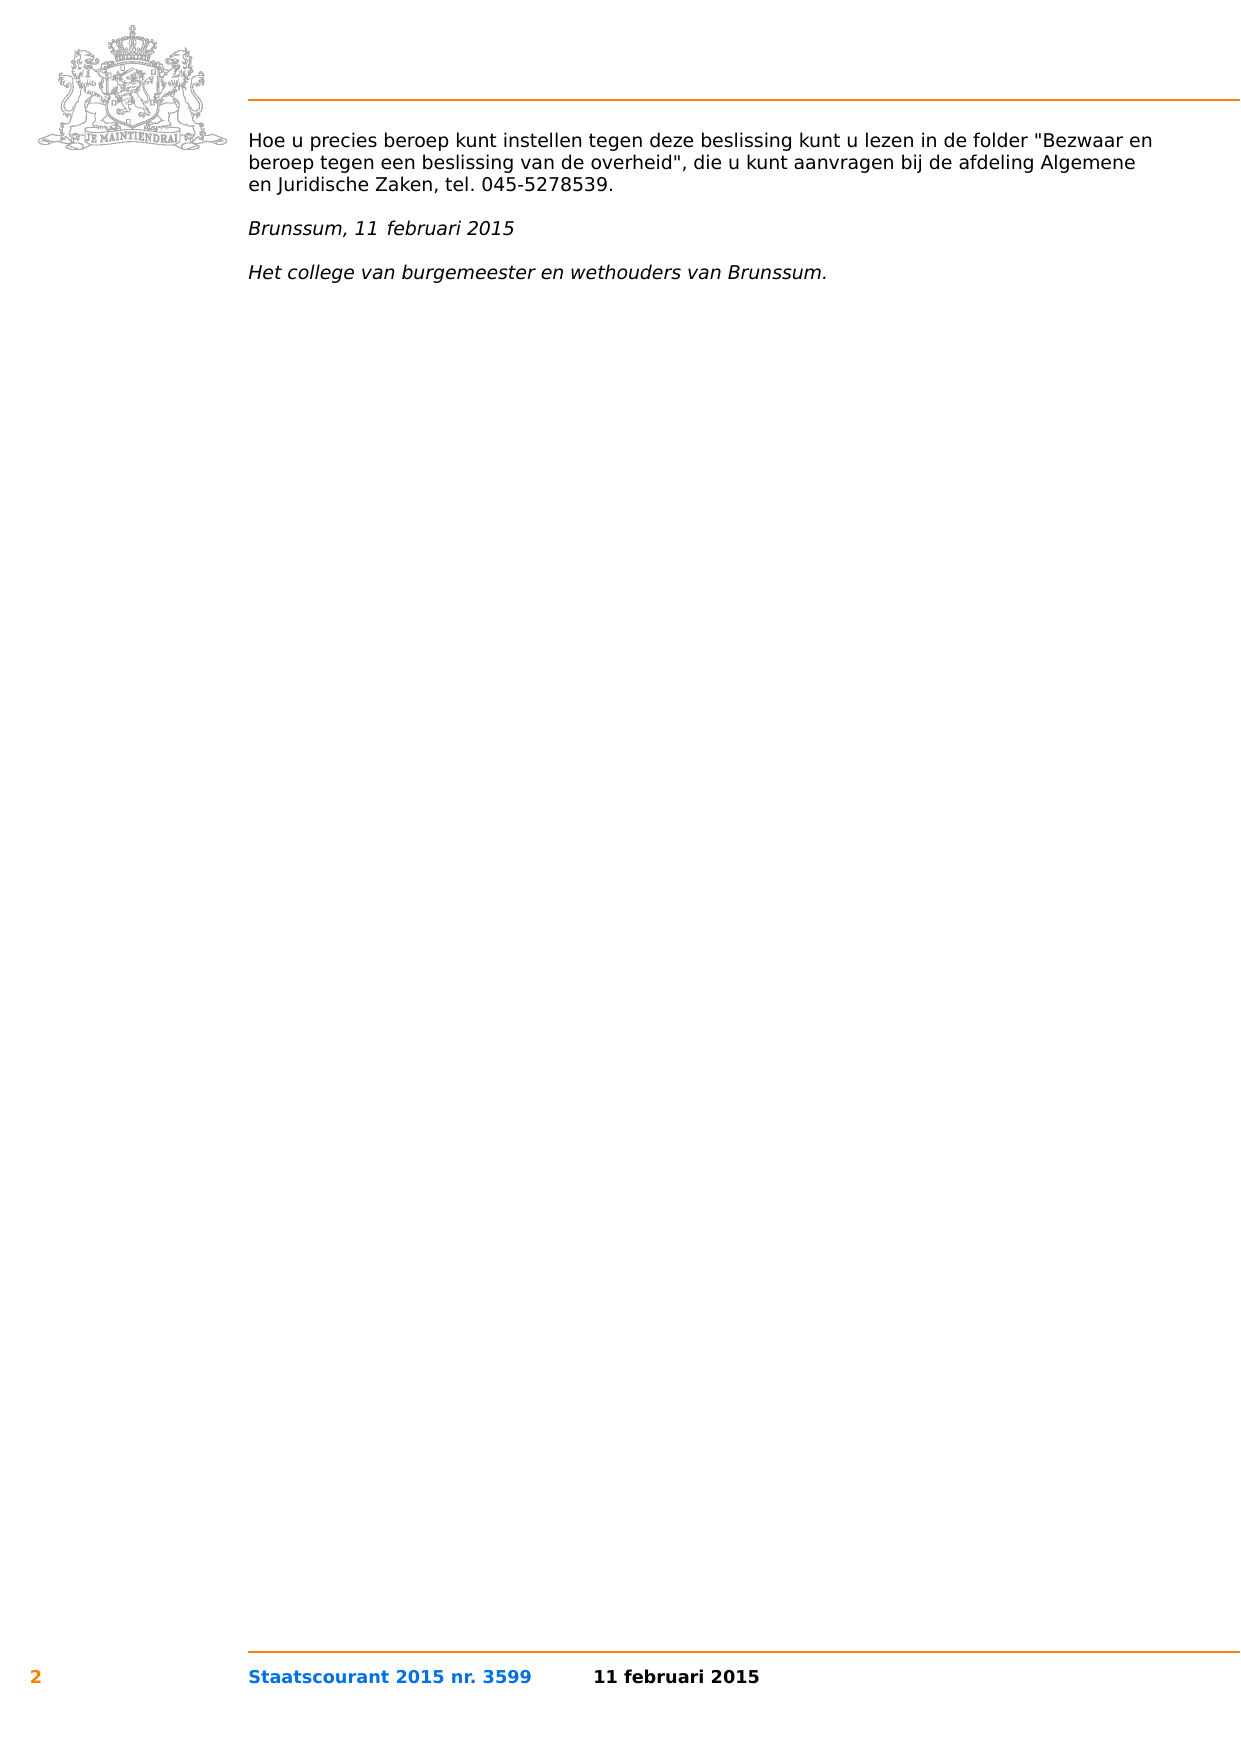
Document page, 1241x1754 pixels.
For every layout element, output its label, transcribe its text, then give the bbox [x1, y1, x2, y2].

text Hoe u precies beroep kunt instellen tegen deze beslissing kunt u lezen in de folder "Bezwaar en beroep tegen een beslissing van de overheid", die u kunt aanvragen bij de afdeling Algemene en Juridische Zaken, tel. 045-5278539. [248, 130, 1163, 196]
picture [38, 25, 227, 150]
text Het college van burgemeester en wethouders van Brunssum. [248, 262, 1163, 283]
text Brunssum, 11 februari 2015 [248, 218, 1163, 240]
